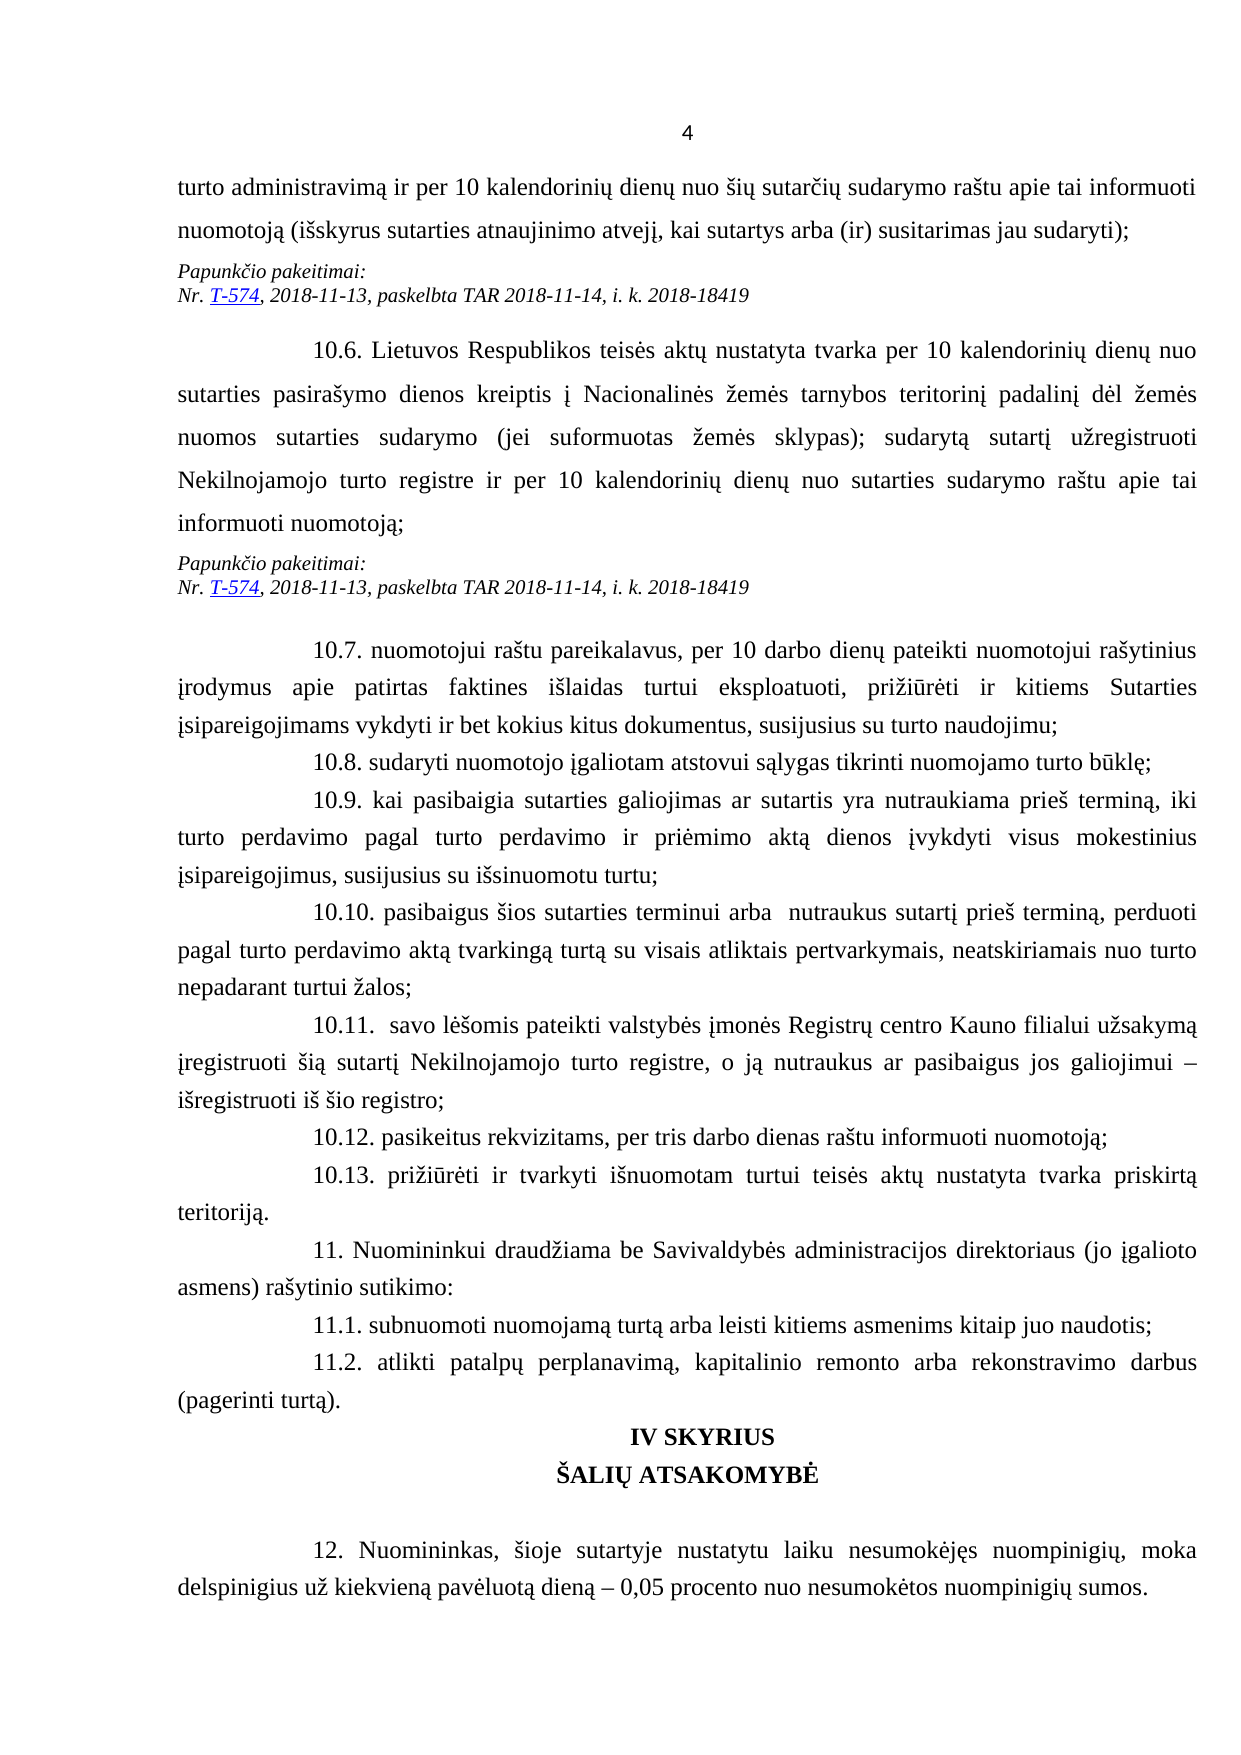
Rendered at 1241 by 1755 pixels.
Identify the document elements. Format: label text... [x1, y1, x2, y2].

text IV SKYRIUS [207, 1416, 1198, 1453]
text 10.7. nuomotojui raštu pareikalavus, per 10 darbo dienų pateikti nuomotojui rašytinius įrodymus apie patirtas faktines išlaidas turtui eksploatuoti, prižiūrėti ir kitiems Sutarties įsipareigojimams vykdyti ir bet kokius kitus dokumentus, susijusius su turto naudojimu; [177, 628, 1198, 741]
text 11.1. subnuomoti nuomojamą turtą arba leisti kitiems asmenims kitaip juo naudotis; [177, 1303, 1198, 1341]
text Nr. T-574, 2018-11-13, paskelbta TAR 2018-11-14, i. k. 2018-18419 [177, 575, 1198, 599]
text Papunkčio pakeitimai: [177, 259, 1198, 283]
text ŠALIŲ ATSAKOMYBĖ [177, 1453, 1198, 1491]
text 10.13. prižiūrėti ir tvarkyti išnuomotam turtui teisės aktų nustatyta tvarka priskirtą teritoriją. [177, 1153, 1198, 1228]
text 11.2. atlikti patalpų perplanavimą, kapitalinio remonto arba rekonstravimo darbus (pagerinti turtą). [177, 1341, 1198, 1416]
text 10.11. savo lėšomis pateikti valstybės įmonės Registrų centro Kauno filialui užsakymą įregistruoti šią sutartį Nekilnojamojo turto registre, o ją nutraukus ar pasibaigus jos galiojimui – išregistruoti iš šio registro; [177, 1003, 1198, 1116]
text 10.6. Lietuvos Respublikos teisės aktų nustatyta tvarka per 10 kalendorinių dienų nuo sutarties pasirašymo dienos kreiptis į Nacionalinės žemės tarnybos teritorinį padalinį dėl žemės nuomos sutarties sudarymo (jei suformuotas žemės sklypas); sudarytą sutartį užregistruoti Nekilnojamojo turto registre ir per 10 kalendorinių dienų nuo sutarties sudarymo raštu apie tai informuoti nuomotoją; [177, 336, 1198, 537]
text 10.10. pasibaigus šios sutarties terminui arba nutraukus sutartį prieš terminą, perduoti pagal turto perdavimo aktą tvarkingą turtą su visais atliktais pertvarkymais, neatskiriamais nuo turto nepadarant turtui žalos; [177, 891, 1198, 1003]
text Nr. T-574, 2018-11-13, paskelbta TAR 2018-11-14, i. k. 2018-18419 [177, 283, 1198, 307]
text 10.12. pasikeitus rekvizitams, per tris darbo dienas raštu informuoti nuomotoją; [177, 1116, 1198, 1153]
text 10.9. kai pasibaigia sutarties galiojimas ar sutartis yra nutraukiama prieš terminą, iki turto perdavimo pagal turto perdavimo ir priėmimo aktą dienos įvykdyti visus mokestinius įsipareigojimus, susijusius su išsinuomotu turtu; [177, 778, 1198, 891]
text 12. Nuomininkas, šioje sutartyje nustatytu laiku nesumokėjęs nuompinigių, moka delspinigius už kiekvieną pavėluotą dieną – 0,05 procento nuo nesumokėtos nuompinigių sumos. [177, 1528, 1198, 1603]
text 11. Nuomininkui draudžiama be Savivaldybės administracijos direktoriaus (jo įgalioto asmens) rašytinio sutikimo: [177, 1228, 1198, 1303]
text turto administravimą ir per 10 kalendorinių dienų nuo šių sutarčių sudarymo raštu apie tai informuoti nuomotoją (išskyrus sutarties atnaujinimo atvejį, kai sutartys arba (ir) susitarimas jau sudaryti); [177, 172, 1198, 244]
text 10.8. sudaryti nuomotojo įgaliotam atstovui sąlygas tikrinti nuomojamo turto būklę; [177, 741, 1198, 778]
text Papunkčio pakeitimai: [177, 551, 1198, 575]
